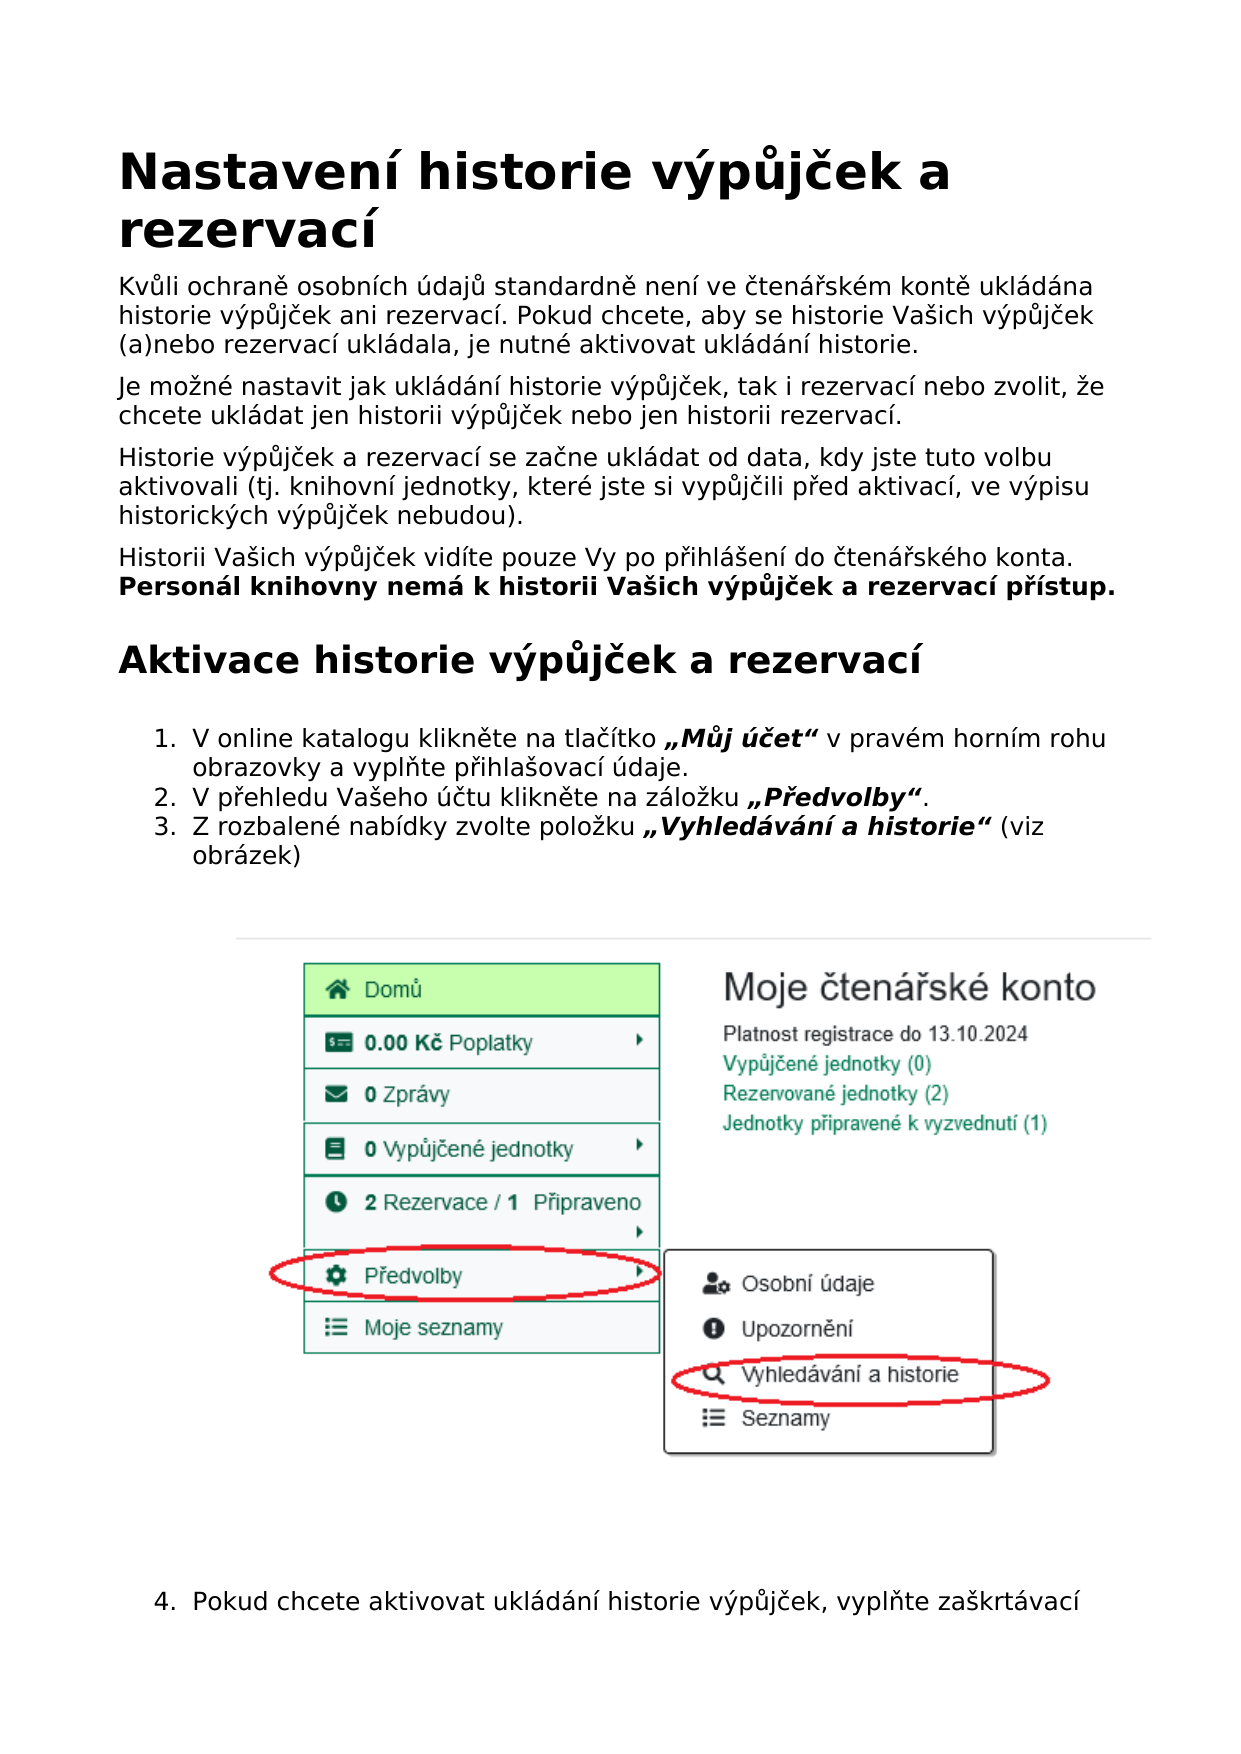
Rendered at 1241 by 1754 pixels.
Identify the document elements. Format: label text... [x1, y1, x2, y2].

subtitle Aktivace historie výpůjček a rezervací [118, 639, 1122, 682]
text Kvůli ochraně osobních údajů standardně není ve čtenářském kontě ukládána historie výpůjček ani rezervací. Pokud chcete, aby se historie Vašich výpůjček (a)nebo rezervací ukládala, je nutné aktivovat ukládání historie. [118, 272, 1122, 359]
text Historie výpůjček a rezervací se začne ukládat od data, kdy jste tuto volbu aktivovali (tj. knihovní jednotky, které jste si vypůjčili před aktivací, ve výpisu historických výpůjček nebudou). [118, 443, 1122, 530]
text Je možné nastavit jak ukládání historie výpůjček, tak i rezervací nebo zvolit, že chcete ukládat jen historii výpůjček nebo jen historii rezervací. [118, 372, 1122, 430]
text Historii Vašich výpůjček vidíte pouze Vy po přihlášení do čtenářského konta. Personál knihovny nemá k historii Vašich výpůjček a rezervací přístup. [118, 543, 1122, 601]
subtitle Nastavení historie výpůjček a rezervací [118, 143, 1122, 259]
picture [192, 899, 1152, 1523]
list V přehledu Vašeho účtu klikněte na záložku „Předvolby“. [177, 783, 1122, 812]
list V online katalogu klikněte na tlačítko „Můj účet“ v pravém horním rohu obrazovky a vyplňte přihlašovací údaje. [177, 724, 1122, 783]
list Z rozbalené nabídky zvolte položku „Vyhledávání a historie“ (viz obrázek) [177, 812, 1122, 1587]
list Pokud chcete aktivovat ukládání historie výpůjček, vyplňte zaškrtávací [177, 1587, 1122, 1616]
